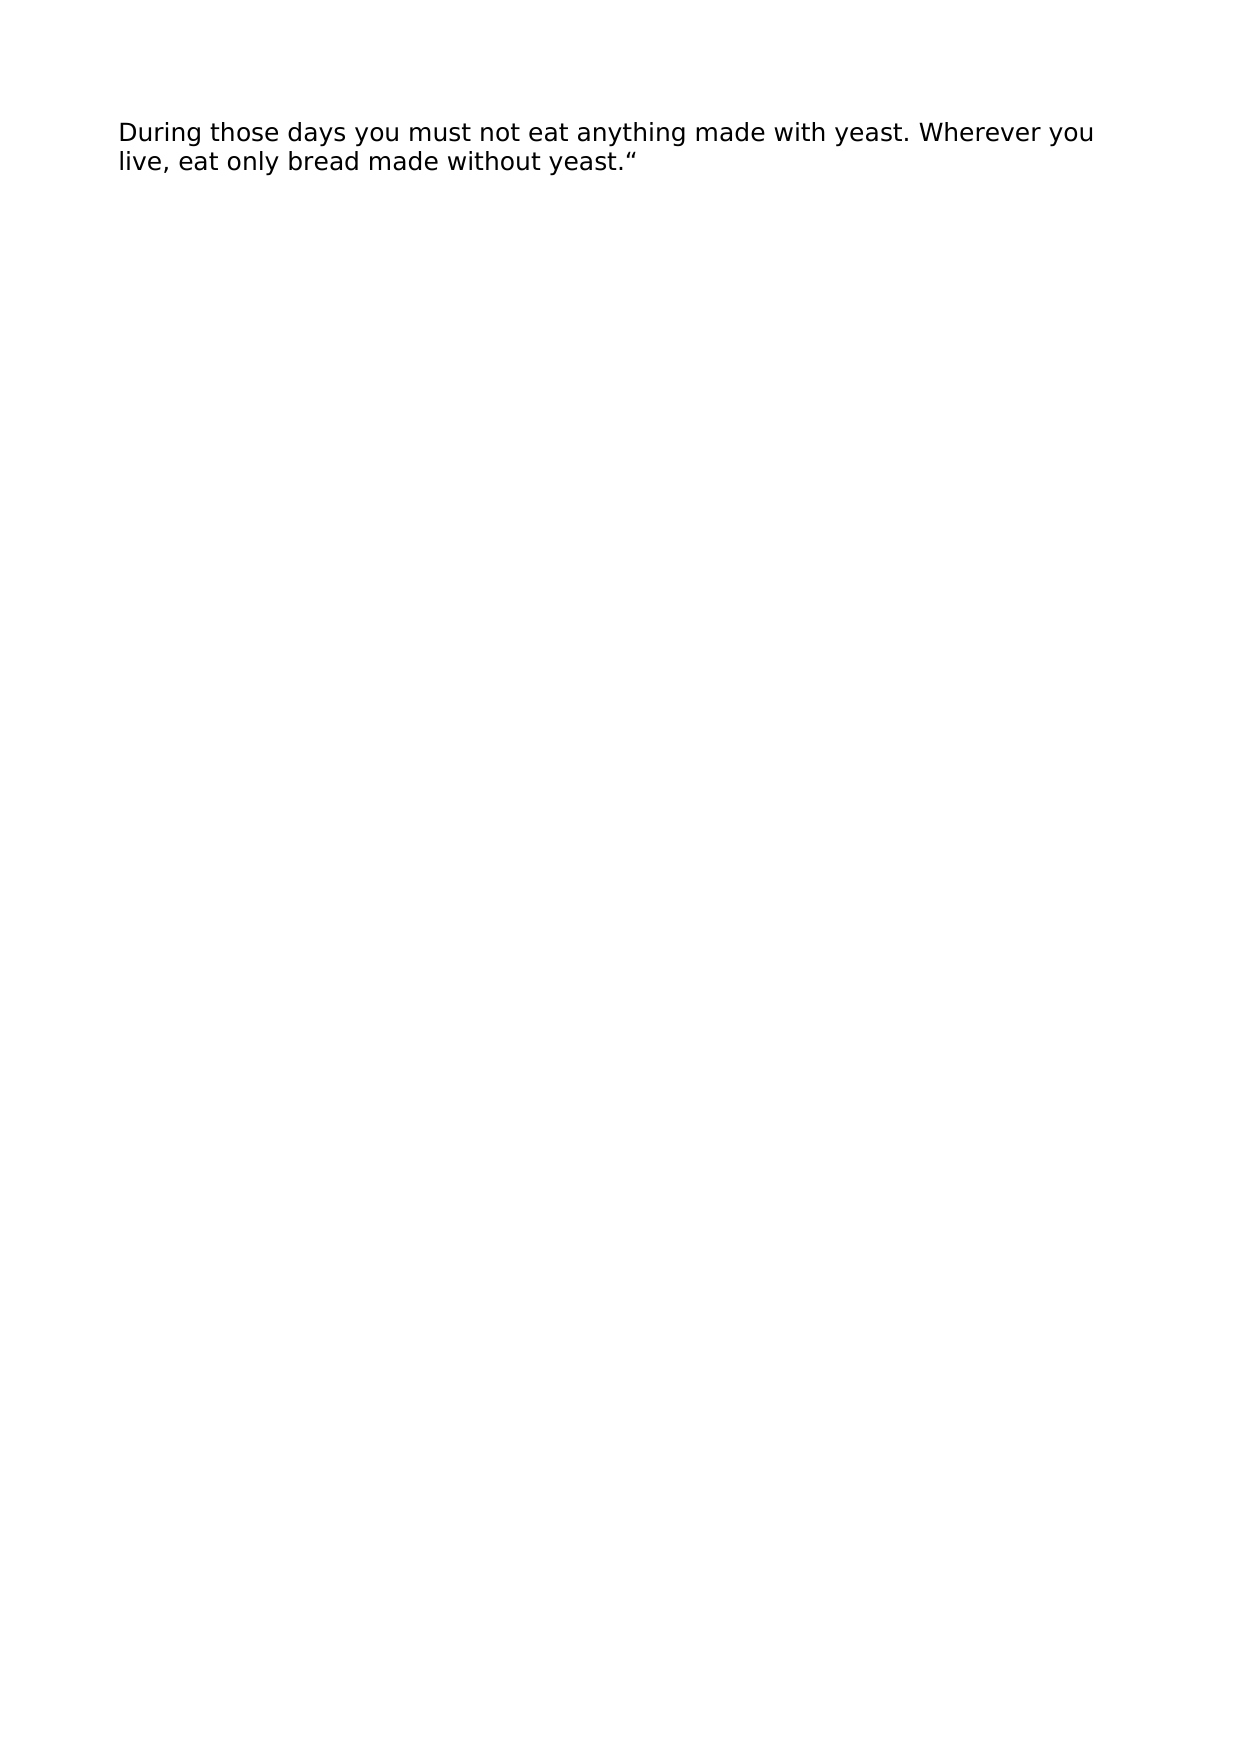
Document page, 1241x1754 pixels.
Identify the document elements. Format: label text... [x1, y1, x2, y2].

text During those days you must not eat anything made with yeast. Wherever you live, eat only bread made without yeast.“ [118, 118, 1122, 176]
